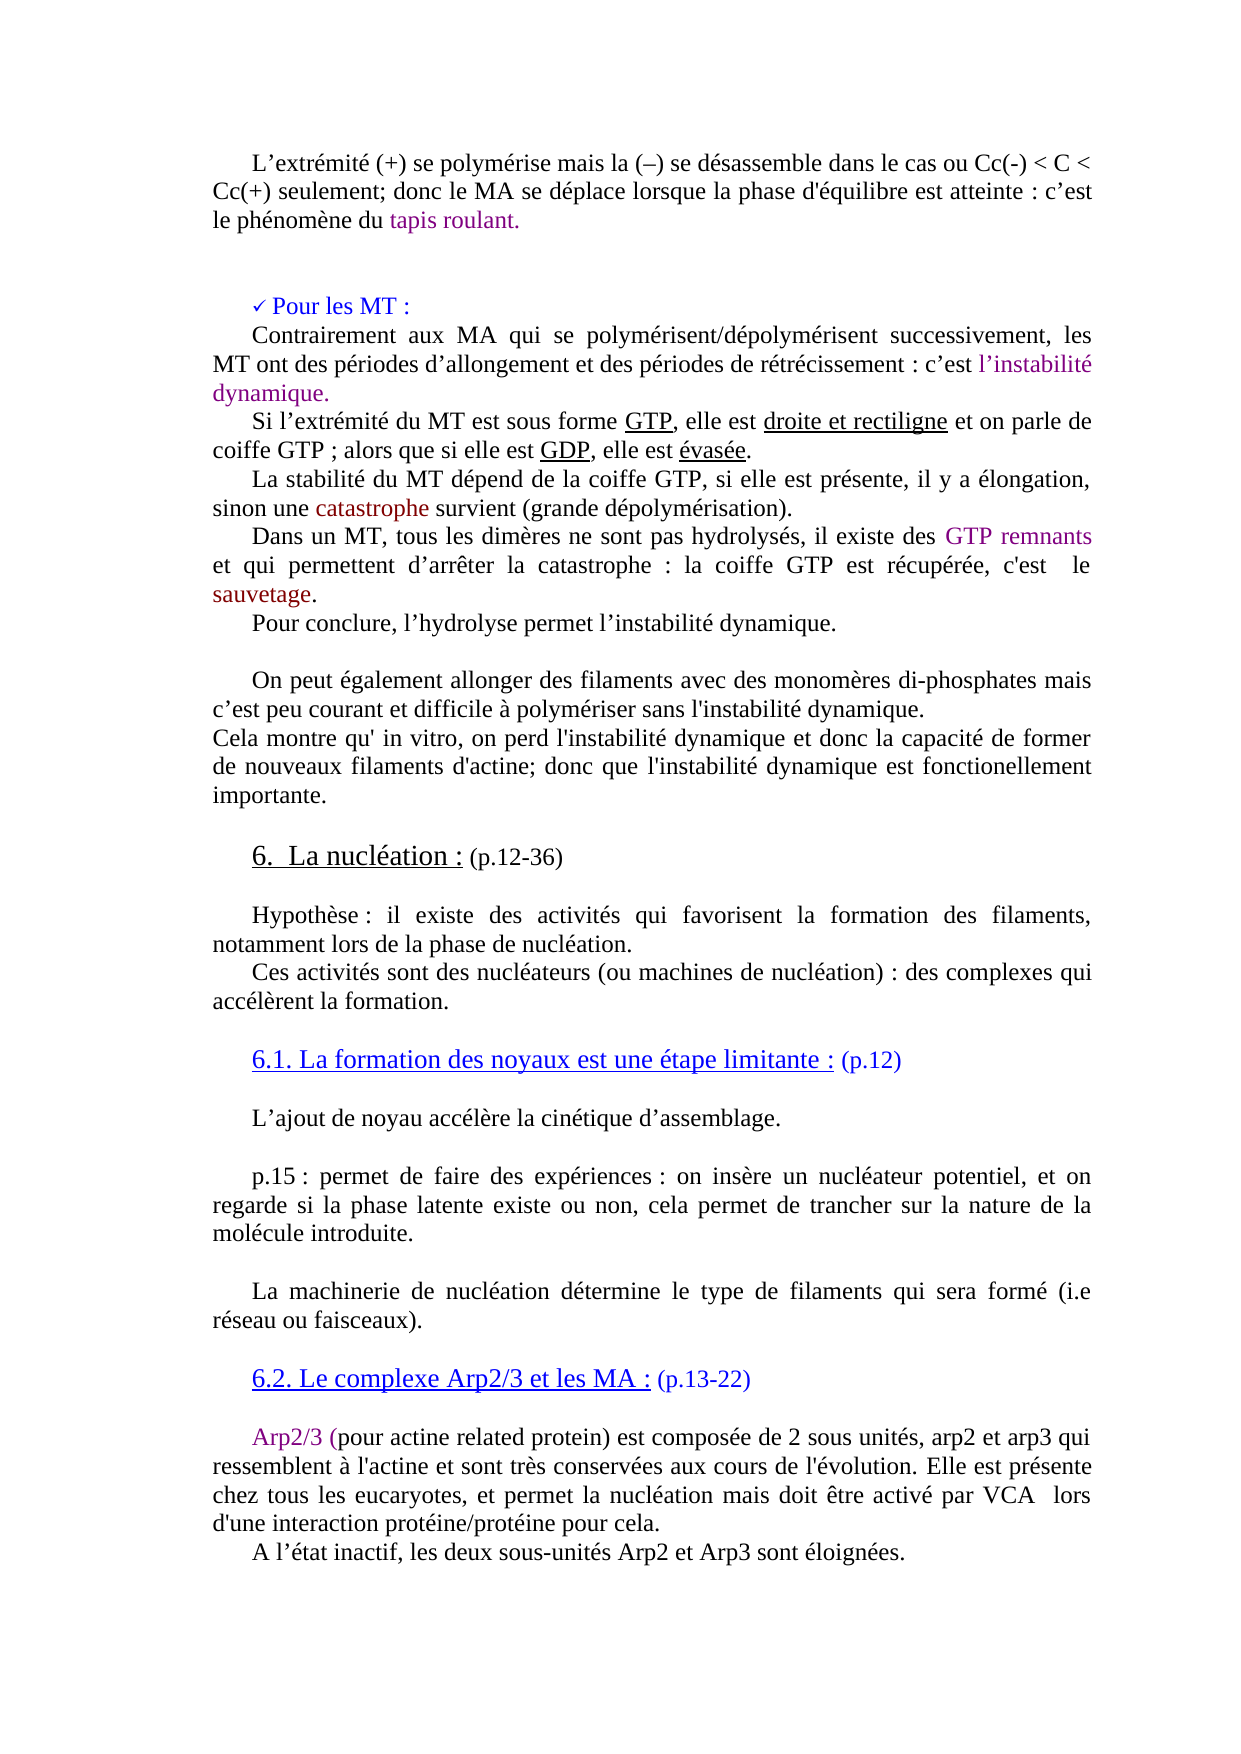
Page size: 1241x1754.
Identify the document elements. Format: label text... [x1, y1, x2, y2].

text L’extrémité (+) se polymérise mais la (–) se désassemble dans le cas ou Cc(-) < C < Cc(+) seulement; donc le MA se déplace lorsque la phase d'équilibre est atteinte : c’est le phénomène du tapis roulant. [212, 148, 1092, 234]
text 6.1. La formation des noyaux est une étape limitante : (p.12) [212, 1044, 1092, 1075]
text Arp2/3 (pour actine related protein) est composée de 2 sous unités, arp2 et arp3 qui ressemblent à l'actine et sont très conservées aux cours de l'évolution. Elle est présente chez tous les eucaryotes, et permet la nucléation mais doit être activé par VCA lors d'une interaction protéine/protéine pour cela. [212, 1422, 1092, 1537]
text 6. La nucléation : (p.12-36) [212, 838, 1092, 871]
text La stabilité du MT dépend de la coiffe GTP, si elle est présente, il y a élongation, sinon une catastrophe survient (grande dépolymérisation). [212, 464, 1092, 521]
text Contrairement aux MA qui se polymérisent/dépolymérisent successivement, les MT ont des périodes d’allongement et des périodes de rétrécissement : c’est l’instabilité dynamique. [212, 320, 1092, 406]
text  Pour les MT : [212, 291, 1092, 320]
text Ces activités sont des nucléateurs (ou machines de nucléation) : des complexes qui accélèrent la formation. [212, 957, 1092, 1015]
text A l’état inactif, les deux sous-unités Arp2 et Arp3 sont éloignées. [212, 1537, 1092, 1566]
text Hypothèse : il existe des activités qui favorisent la formation des filaments, notamment lors de la phase de nucléation. [212, 900, 1092, 957]
text Pour conclure, l’hydrolyse permet l’instabilité dynamique. [212, 608, 1092, 636]
text p.15 : permet de faire des expériences : on insère un nucléateur potentiel, et on regarde si la phase latente existe ou non, cela permet de trancher sur la nature de la molécule introduite. [212, 1161, 1092, 1247]
text Si l’extrémité du MT est sous forme GTP, elle est droite et rectiligne et on parle de coiffe GTP ; alors que si elle est GDP, elle est évasée. [212, 406, 1092, 464]
text Dans un MT, tous les dimères ne sont pas hydrolysés, il existe des GTP remnants et qui permettent d’arrêter la catastrophe : la coiffe GTP est récupérée, c'est le sauvetage. [212, 521, 1092, 608]
text Cela montre qu' in vitro, on perd l'instabilité dynamique et donc la capacité de former de nouveaux filaments d'actine; donc que l'instabilité dynamique est fonctionellement importante. [212, 723, 1092, 809]
text L’ajout de noyau accélère la cinétique d’assemblage. [212, 1103, 1092, 1132]
text On peut également allonger des filaments avec des monomères di-phosphates mais c’est peu courant et difficile à polymériser sans l'instabilité dynamique. [212, 665, 1092, 723]
text La machinerie de nucléation détermine le type de filaments qui sera formé (i.e réseau ou faisceaux). [212, 1276, 1092, 1333]
text 6.2. Le complexe Arp2/3 et les MA : (p.13-22) [212, 1362, 1092, 1393]
